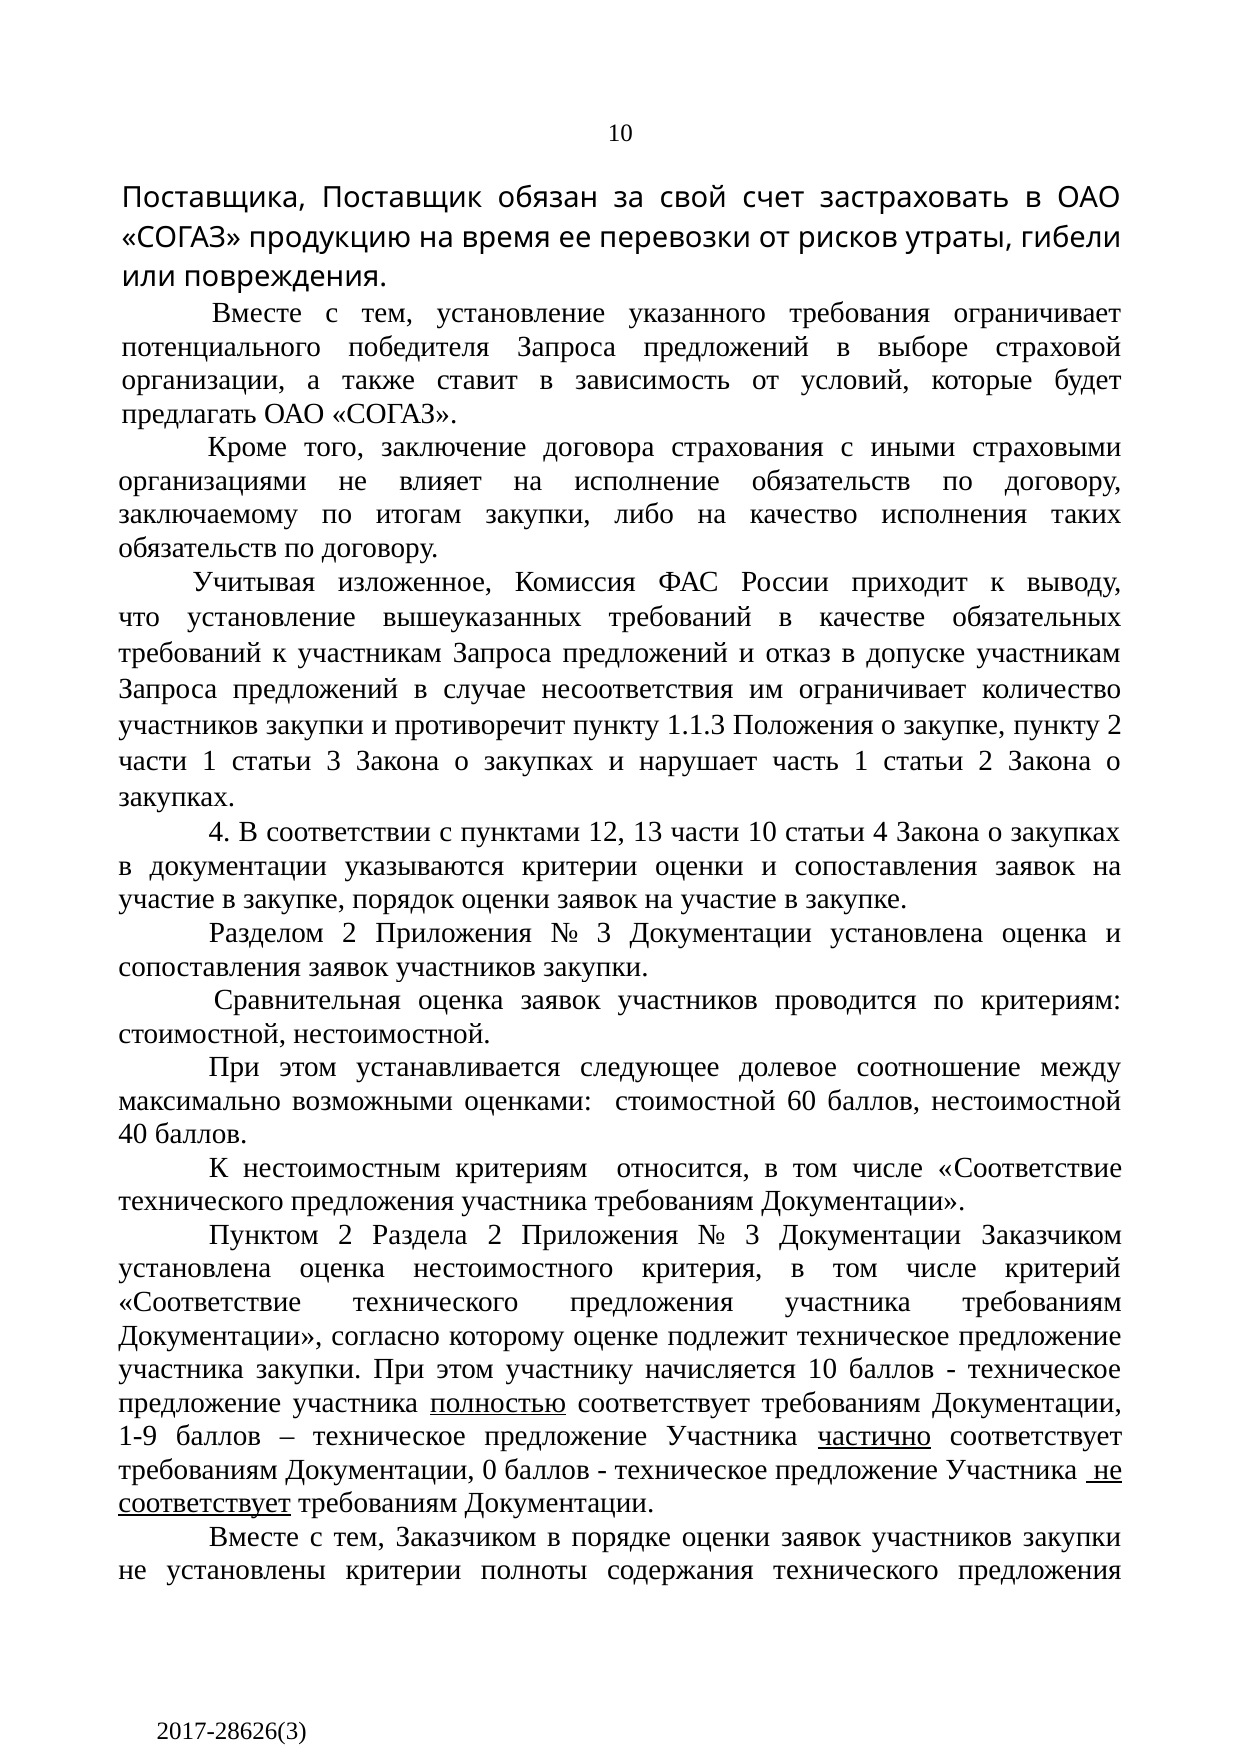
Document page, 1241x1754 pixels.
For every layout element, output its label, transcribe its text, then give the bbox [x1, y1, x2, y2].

text Пунктом 2 Раздела 2 Приложения № 3 Документации Заказчиком установлена оценка нестоимостного критерия, в том числе критерий «Соответствие технического предложения участника требованиям Документации», согласно которому оценке подлежит техническое предложение участника закупки. При этом участнику начисляется 10 баллов - техническое предложение участника полностью соответствует требованиям Документации, 1-9 баллов – техническое предложение Участника частично соответствует требованиям Документации, 0 баллов - техническое предложение Участника не соответствует требованиям Документации. [118, 1217, 1122, 1519]
text Разделом 2 Приложения № 3 Документации установлена оценка и сопоставления заявок участников закупки. [118, 915, 1122, 982]
text Вместе с тем, установление указанного требования ограничивает потенциального победителя Запроса предложений в выборе страховой организации, а также ставит в зависимость от условий, которые будет предлагать ОАО «СОГАЗ». [121, 295, 1122, 429]
text К нестоимостным критериям относится, в том числе «Соответствие технического предложения участника требованиям Документации». [118, 1150, 1122, 1217]
text Поставщика, Поставщик обязан за свой счет застраховать в ОАО «СОГАЗ» продукцию на время ее перевозки от рисков утраты, гибели или повреждения. [121, 176, 1122, 295]
text Вместе с тем, Заказчиком в порядке оценки заявок участников закупки не установлены критерии полноты содержания технического предложения [118, 1519, 1122, 1586]
text Сравнительная оценка заявок участников проводится по критериям: стоимостной, нестоимостной. [118, 982, 1122, 1049]
text 4. В соответствии с пунктами 12, 13 части 10 статьи 4 Закона о закупках в документации указываются критерии оценки и сопоставления заявок на участие в закупке, порядок оценки заявок на участие в закупке. [118, 814, 1122, 915]
text Кроме того, заключение договора страхования с иными страховыми организациями не влияет на исполнение обязательств по договору, заключаемому по итогам закупки, либо на качество исполнения таких обязательств по договору. [118, 429, 1122, 564]
text Учитывая изложенное, Комиссия ФАС России приходит к выводу, что установление вышеуказанных требований в качестве обязательных требований к участникам Запроса предложений и отказ в допуске участникам Запроса предложений в случае несоответствия им ограничивает количество участников закупки и противоречит пункту 1.1.3 Положения о закупке, пункту 2 части 1 статьи 3 Закона о закупках и нарушает часть 1 статьи 2 Закона о закупках. [118, 564, 1122, 812]
text При этом устанавливается следующее долевое соотношение между максимально возможными оценками: стоимостной 60 баллов, нестоимостной 40 баллов. [118, 1049, 1122, 1150]
